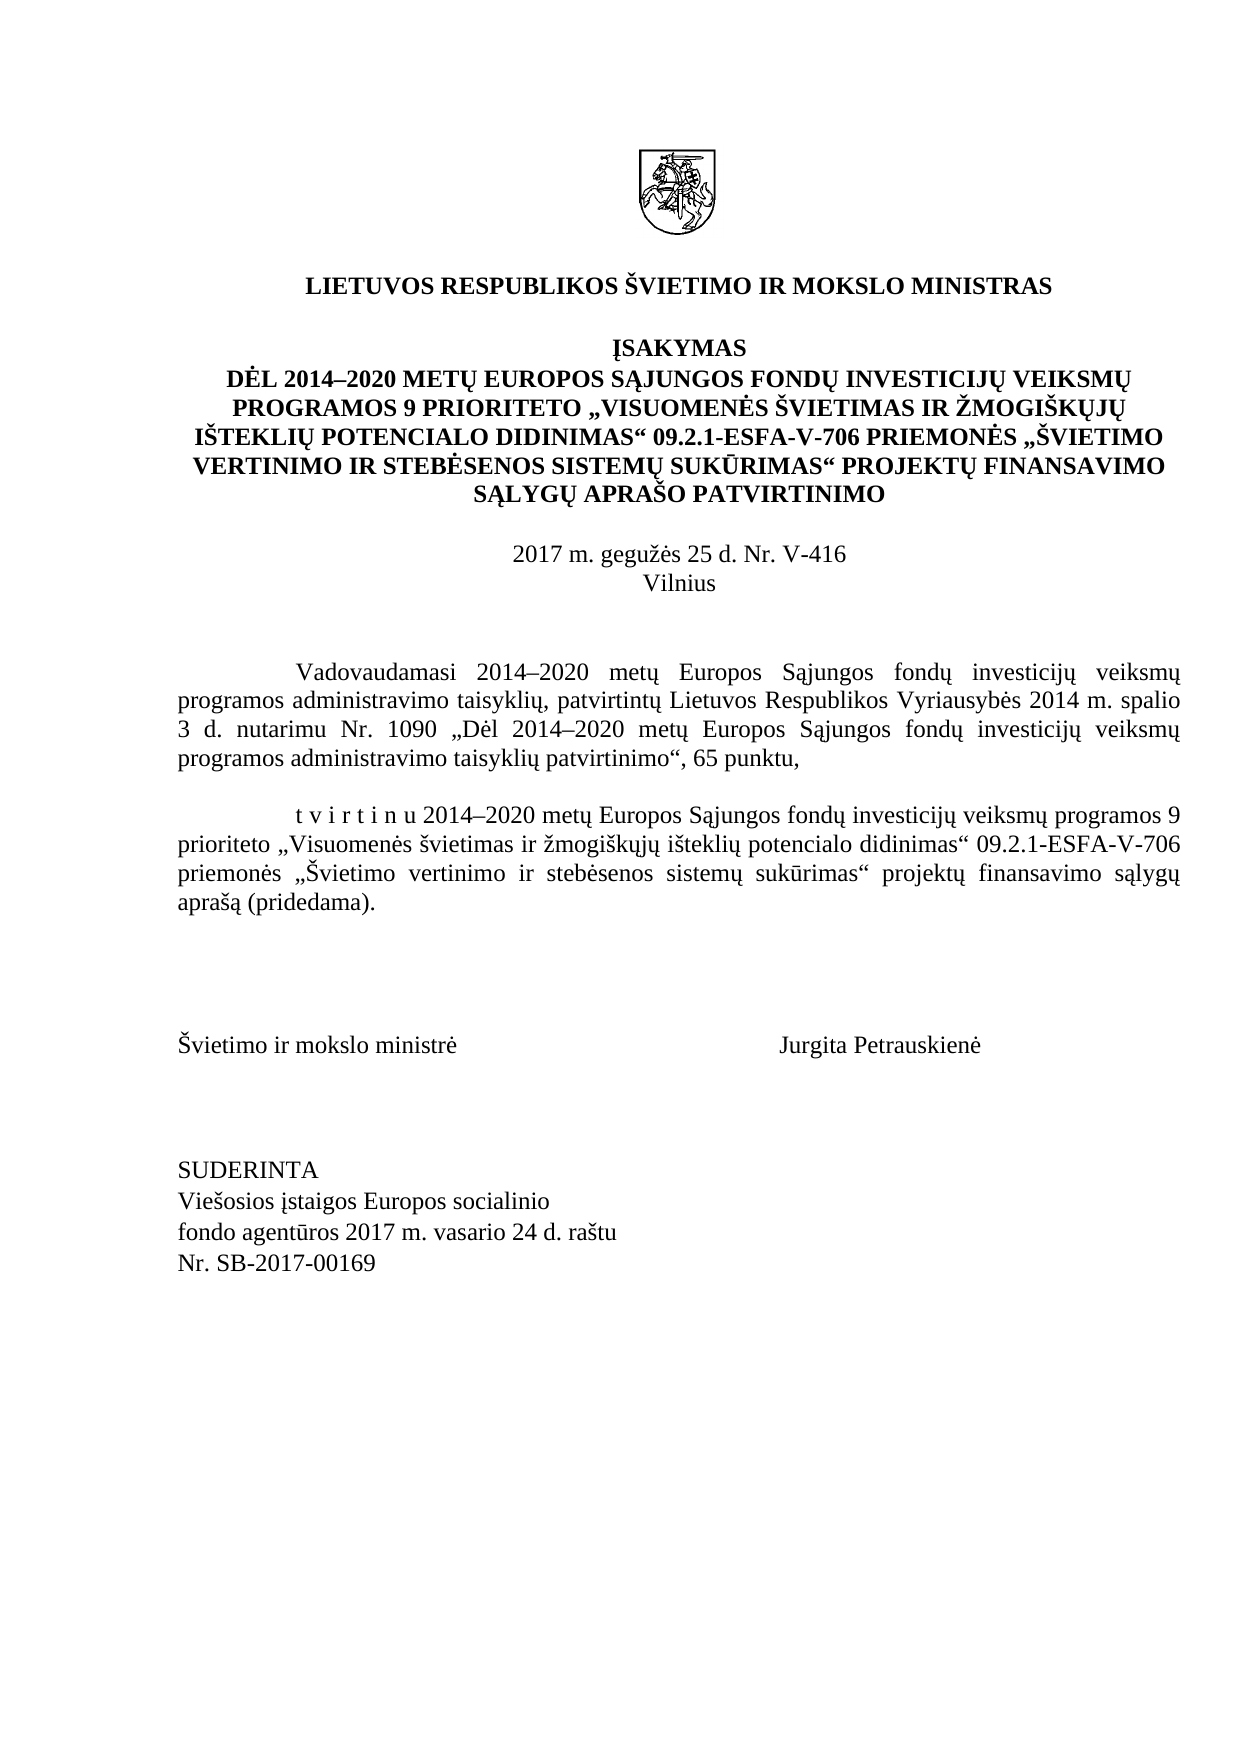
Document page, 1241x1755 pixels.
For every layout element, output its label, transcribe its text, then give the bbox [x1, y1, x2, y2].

text Vilnius [177, 568, 1181, 597]
text SUDERINTA [177, 1155, 1181, 1184]
text fondo agentūros 2017 m. vasario 24 d. raštu [177, 1217, 1181, 1246]
text LIETUVOS RESPUBLIKOS ŠVIETIMO IR MOKSLO MINISTRAS [177, 271, 1181, 300]
text 2017 m. gegužės 25 d. Nr. V-416 [177, 539, 1181, 568]
text DĖL 2014–2020 METŲ EUROPOS SĄJUNGOS FONDŲ INVESTICIJŲ VEIKSMŲ PROGRAMOS 9 PRIORITETO „VISUOMENĖS ŠVIETIMAS IR ŽMOGIŠKŲJŲ IŠTEKLIŲ POTENCIALO DIDINIMAS“ 09.2.1-ESFA-V-706 PRIEMONĖS „ŠVIETIMO VERTINIMO IR STEBĖSENOS SISTEMŲ SUKŪRIMAS“ PROJEKTŲ FINANSAVIMO SĄLYGŲ APRAŠO PATVIRTINIMO [177, 364, 1181, 508]
text Viešosios įstaigos Europos socialinio [177, 1186, 1181, 1215]
text t v i r t i n u 2014–2020 metų Europos Sąjungos fondų investicijų veiksmų programos 9 prioriteto „Visuomenės švietimas ir žmogiškųjų išteklių potencialo didinimas“ 09.2.1-ESFA-V-706 priemonės „Švietimo vertinimo ir stebėsenos sistemų sukūrimas“ projektų finansavimo sąlygų aprašą (pridedama). [177, 801, 1181, 916]
text Švietimo ir mokslo ministrė Jurgita Petrauskienė [177, 1031, 1181, 1059]
text Nr. SB-2017-00169 [177, 1248, 1181, 1277]
text Vadovaudamasi 2014–2020 metų Europos Sąjungos fondų investicijų veiksmų programos administravimo taisyklių, patvirtintų Lietuvos Respublikos Vyriausybės 2014 m. spalio 3 d. nutarimu Nr. 1090 „Dėl 2014–2020 metų Europos Sąjungos fondų investicijų veiksmų programos administravimo taisyklių patvirtinimo“, 65 punktu, [177, 657, 1181, 772]
text ĮSAKYMAS [177, 333, 1181, 362]
